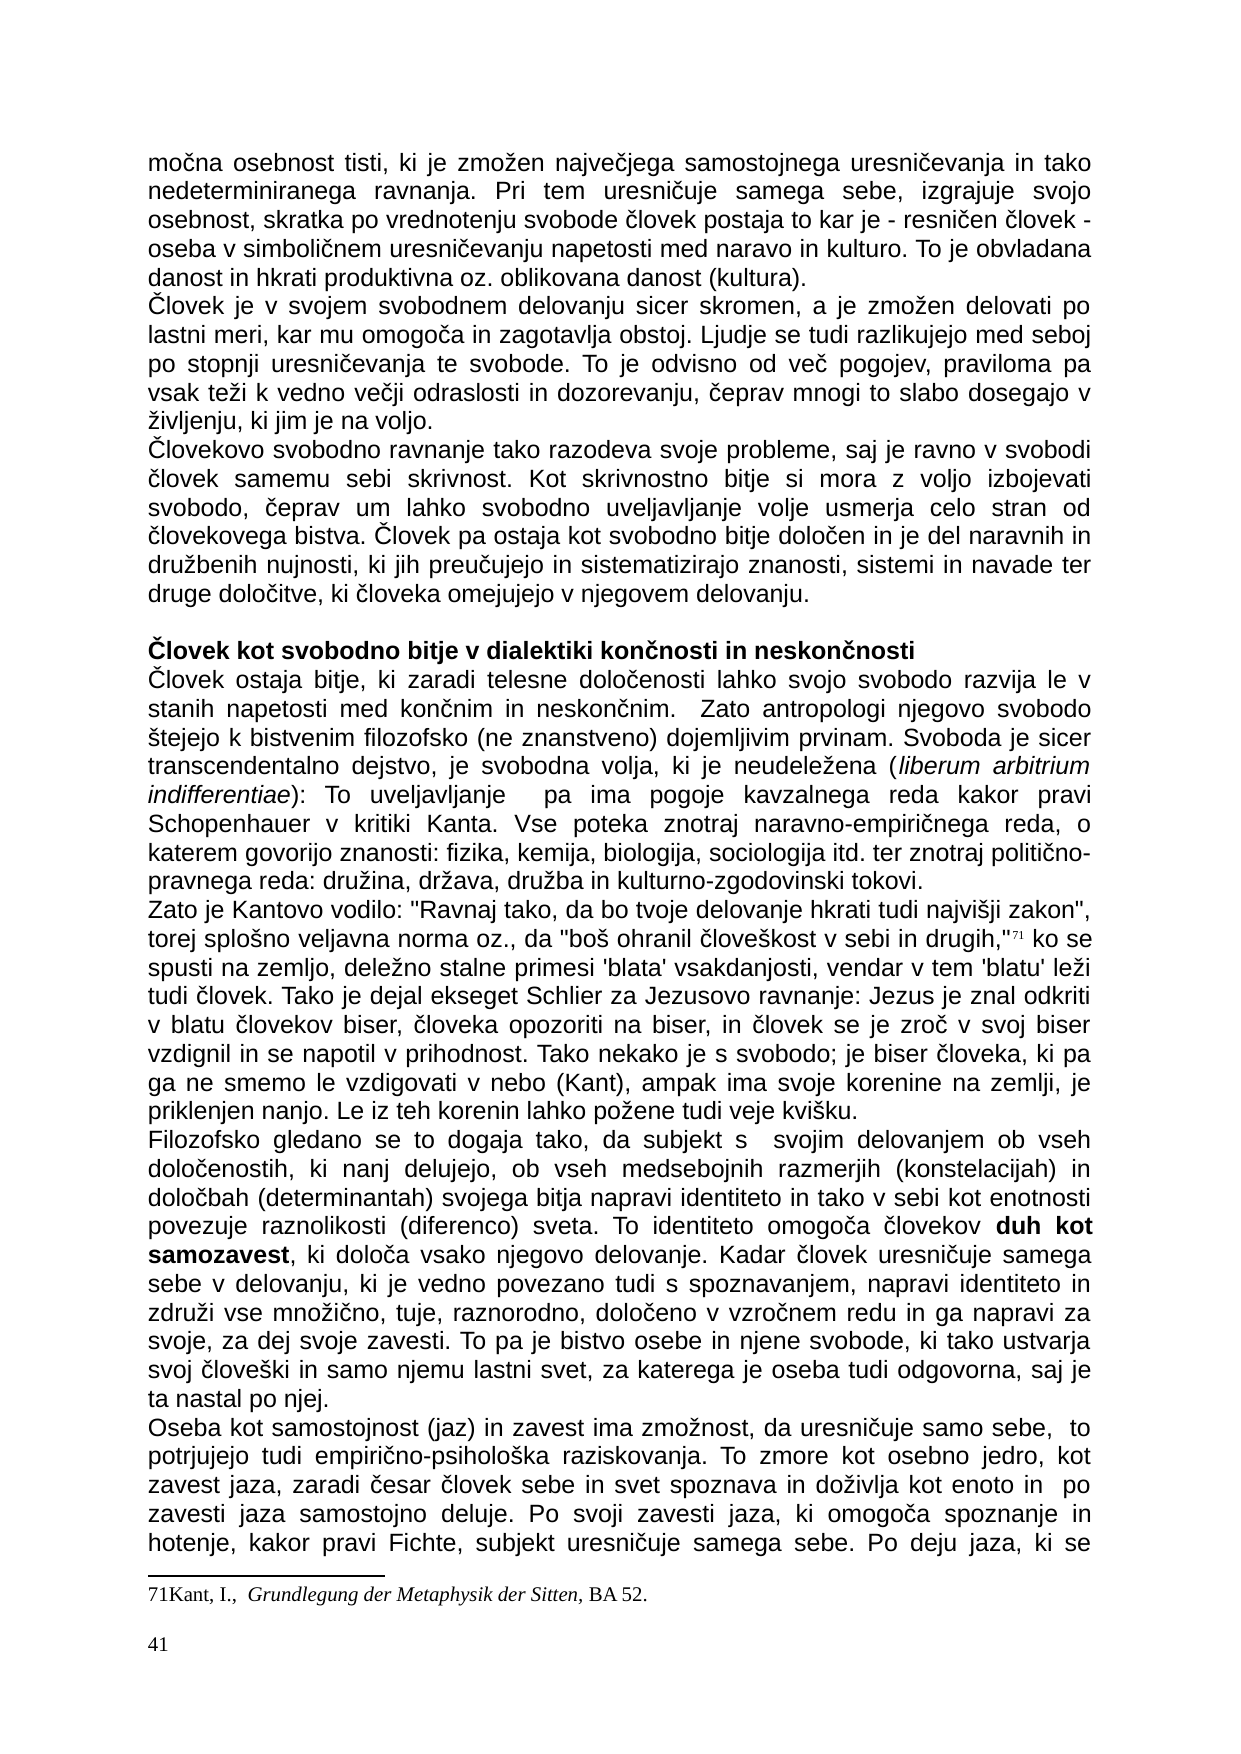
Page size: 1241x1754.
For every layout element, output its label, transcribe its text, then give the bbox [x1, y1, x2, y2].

text Človekovo svobodno ravnanje tako razodeva svoje probleme, saj je ravno v svobodi človek samemu sebi skrivnost. Kot skrivnostno bitje si mora z voljo izbojevati svobodo, čeprav um lahko svobodno uveljavljanje volje usmerja celo stran od človekovega bistva. Človek pa ostaja kot svobodno bitje določen in je del naravnih in družbenih nujnosti, ki jih preučujejo in sistematizirajo znanosti, sistemi in navade ter druge določitve, ki človeka omejujejo v njegovem delovanju. [148, 435, 1093, 608]
text Kant, I., Grundlegung der Metaphysik der Sitten, BA 52. [148, 1582, 1093, 1606]
text Filozofsko gledano se to dogaja tako, da subjekt s svojim delovanjem ob vseh določenostih, ki nanj delujejo, ob vseh medsebojnih razmerjih (konstelacijah) in določbah (determinantah) svojega bitja napravi identiteto in tako v sebi kot enotnosti povezuje raznolikosti (diferenco) sveta. To identiteto omogoča človekov duh kot samozavest, ki določa vsako njegovo delovanje. Kadar človek uresničuje samega sebe v delovanju, ki je vedno povezano tudi s spoznavanjem, napravi identiteto in združi vse množično, tuje, raznorodno, določeno v vzročnem redu in ga napravi za svoje, za dej svoje zavesti. To pa je bistvo osebe in njene svobode, ki tako ustvarja svoj človeški in samo njemu lastni svet, za katerega je oseba tudi odgovorna, saj je ta nastal po njej. [148, 1125, 1093, 1413]
text močna osebnost tisti, ki je zmožen največjega samostojnega uresničevanja in tako nedeterminiranega ravnanja. Pri tem uresničuje samega sebe, izgrajuje svojo osebnost, skratka po vrednotenju svobode človek postaja to kar je - resničen človek - oseba v simboličnem uresničevanju napetosti med naravo in kulturo. To je obvladana danost in hkrati produktivna oz. oblikovana danost (kultura). [148, 148, 1093, 291]
text Človek kot svobodno bitje v dialektiki končnosti in neskončnosti [148, 636, 1093, 665]
text Oseba kot samostojnost (jaz) in zavest ima zmožnost, da uresničuje samo sebe, to potrjujejo tudi empirično-psihološka raziskovanja. To zmore kot osebno jedro, kot zavest jaza, zaradi česar človek sebe in svet spoznava in doživlja kot enoto in po zavesti jaza samostojno deluje. Po svoji zavesti jaza, ki omogoča spoznanje in hotenje, kakor pravi Fichte, subjekt uresničuje samega sebe. Po deju jaza, ki se [148, 1413, 1093, 1556]
text Zato je Kantovo vodilo: "Ravnaj tako, da bo tvoje delovanje hkrati tudi najvišji zakon", torej splošno veljavna norma oz., da "boš ohranil človeškost v sebi in drugih," ko se spusti na zemljo, deležno stalne primesi 'blata' vsakdanjosti, vendar v tem 'blatu' leži tudi človek. Tako je dejal ekseget Schlier za Jezusovo ravnanje: Jezus je znal odkriti v blatu človekov biser, človeka opozoriti na biser, in človek se je zroč v svoj biser vzdignil in se napotil v prihodnost. Tako nekako je s svobodo; je biser človeka, ki pa ga ne smemo le vzdigovati v nebo (Kant), ampak ima svoje korenine na zemlji, je priklenjen nanjo. Le iz teh korenin lahko požene tudi veje kvišku. [148, 895, 1093, 1125]
text Človek ostaja bitje, ki zaradi telesne določenosti lahko svojo svobodo razvija le v stanih napetosti med končnim in neskončnim. Zato antropologi njegovo svobodo štejejo k bistvenim filozofsko (ne znanstveno) dojemljivim prvinam. Svoboda je sicer transcendentalno dejstvo, je svobodna volja, ki je neudeležena (liberum arbitrium indifferentiae): To uveljavljanje pa ima pogoje kavzalnega reda kakor pravi Schopenhauer v kritiki Kanta. Vse poteka znotraj naravno-empiričnega reda, o katerem govorijo znanosti: fizika, kemija, biologija, sociologija itd. ter znotraj politično-pravnega reda: družina, država, družba in kulturno-zgodovinski tokovi. [148, 665, 1093, 895]
text Človek je v svojem svobodnem delovanju sicer skromen, a je zmožen delovati po lastni meri, kar mu omogoča in zagotavlja obstoj. Ljudje se tudi razlikujejo med seboj po stopnji uresničevanja te svobode. To je odvisno od več pogojev, praviloma pa vsak teži k vedno večji odraslosti in dozorevanju, čeprav mnogi to slabo dosegajo v življenju, ki jim je na voljo. [148, 291, 1093, 435]
